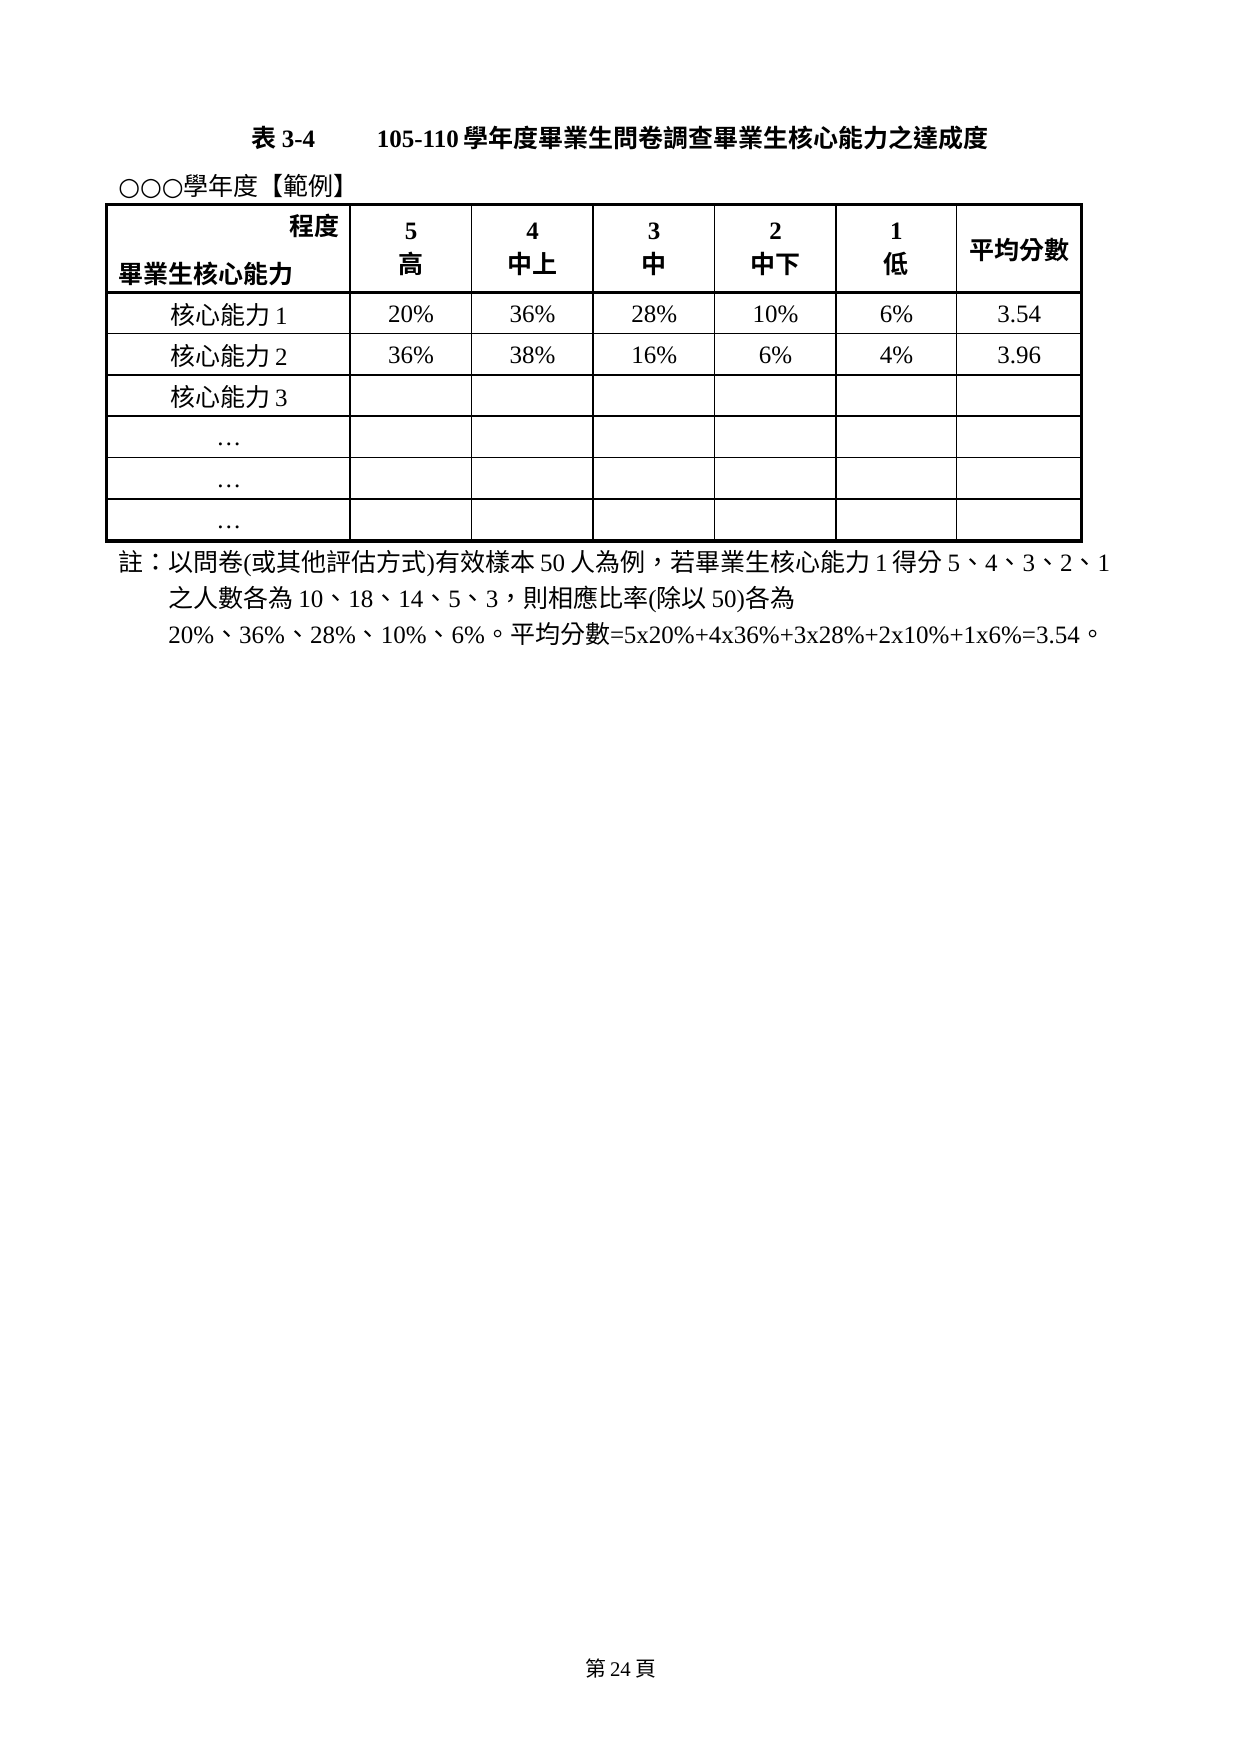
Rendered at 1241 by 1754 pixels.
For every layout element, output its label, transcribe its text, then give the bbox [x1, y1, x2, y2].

table_header 平均分數 [957, 206, 1080, 291]
table_cell [715, 500, 835, 539]
table_cell [351, 376, 471, 415]
table_cell 核心能力1 [108, 294, 349, 333]
table_cell [472, 500, 592, 539]
table_header 程度 畢業生核心能力 [108, 206, 349, 291]
table_cell [837, 376, 956, 415]
table_cell [594, 500, 714, 539]
table_cell [837, 417, 956, 457]
text 註：以問卷(或其他評估方式)有效樣本50人為例，若畢業生核心能力1得分5、4、3、2、1之人數各為10、18、14、5、3，則相應比率(除以50)各為20%、36%、28%、10%、6%。平均分數=5x20%+4x36%+3x28%+2x10%+1x6%=3.54。 [118, 542, 1122, 651]
table_cell 6% [837, 294, 956, 333]
text ○○○學年度【範例】 [118, 167, 1122, 203]
table_cell 3.96 [957, 334, 1080, 374]
table_cell 36% [472, 294, 592, 333]
table_header 2 中下 [715, 206, 835, 291]
table_cell 3.54 [957, 294, 1080, 333]
table_cell [472, 376, 592, 415]
table_cell [957, 458, 1080, 498]
table_cell [351, 458, 471, 498]
table_cell [594, 458, 714, 498]
table_cell 6% [715, 334, 835, 374]
table_header 5 高 [351, 206, 471, 291]
table_cell 36% [351, 334, 471, 374]
table_cell … [108, 500, 349, 539]
table_cell [594, 417, 714, 457]
table_cell … [108, 417, 349, 457]
table_cell [715, 376, 835, 415]
table_cell [837, 458, 956, 498]
table_cell 28% [594, 294, 714, 333]
table_cell 10% [715, 294, 835, 333]
text 表3-4 105-110學年度畢業生問卷調查畢業生核心能力之達成度 [118, 118, 1122, 154]
table_header 3 中 [594, 206, 714, 291]
table_cell [472, 458, 592, 498]
table_cell [957, 500, 1080, 539]
table_cell [351, 500, 471, 539]
table_cell [837, 500, 956, 539]
table_cell [957, 417, 1080, 457]
table_cell … [108, 458, 349, 498]
table_cell [351, 417, 471, 457]
table_header 4 中上 [472, 206, 592, 291]
table_header 1 低 [837, 206, 956, 291]
table_cell [715, 417, 835, 457]
table_cell 4% [837, 334, 956, 374]
table_cell [594, 376, 714, 415]
table_cell [957, 376, 1080, 415]
table_cell 核心能力3 [108, 376, 349, 415]
table_cell 20% [351, 294, 471, 333]
table_cell 38% [472, 334, 592, 374]
table_cell [472, 417, 592, 457]
table_cell 核心能力2 [108, 334, 349, 374]
table_cell 16% [594, 334, 714, 374]
table_cell [715, 458, 835, 498]
